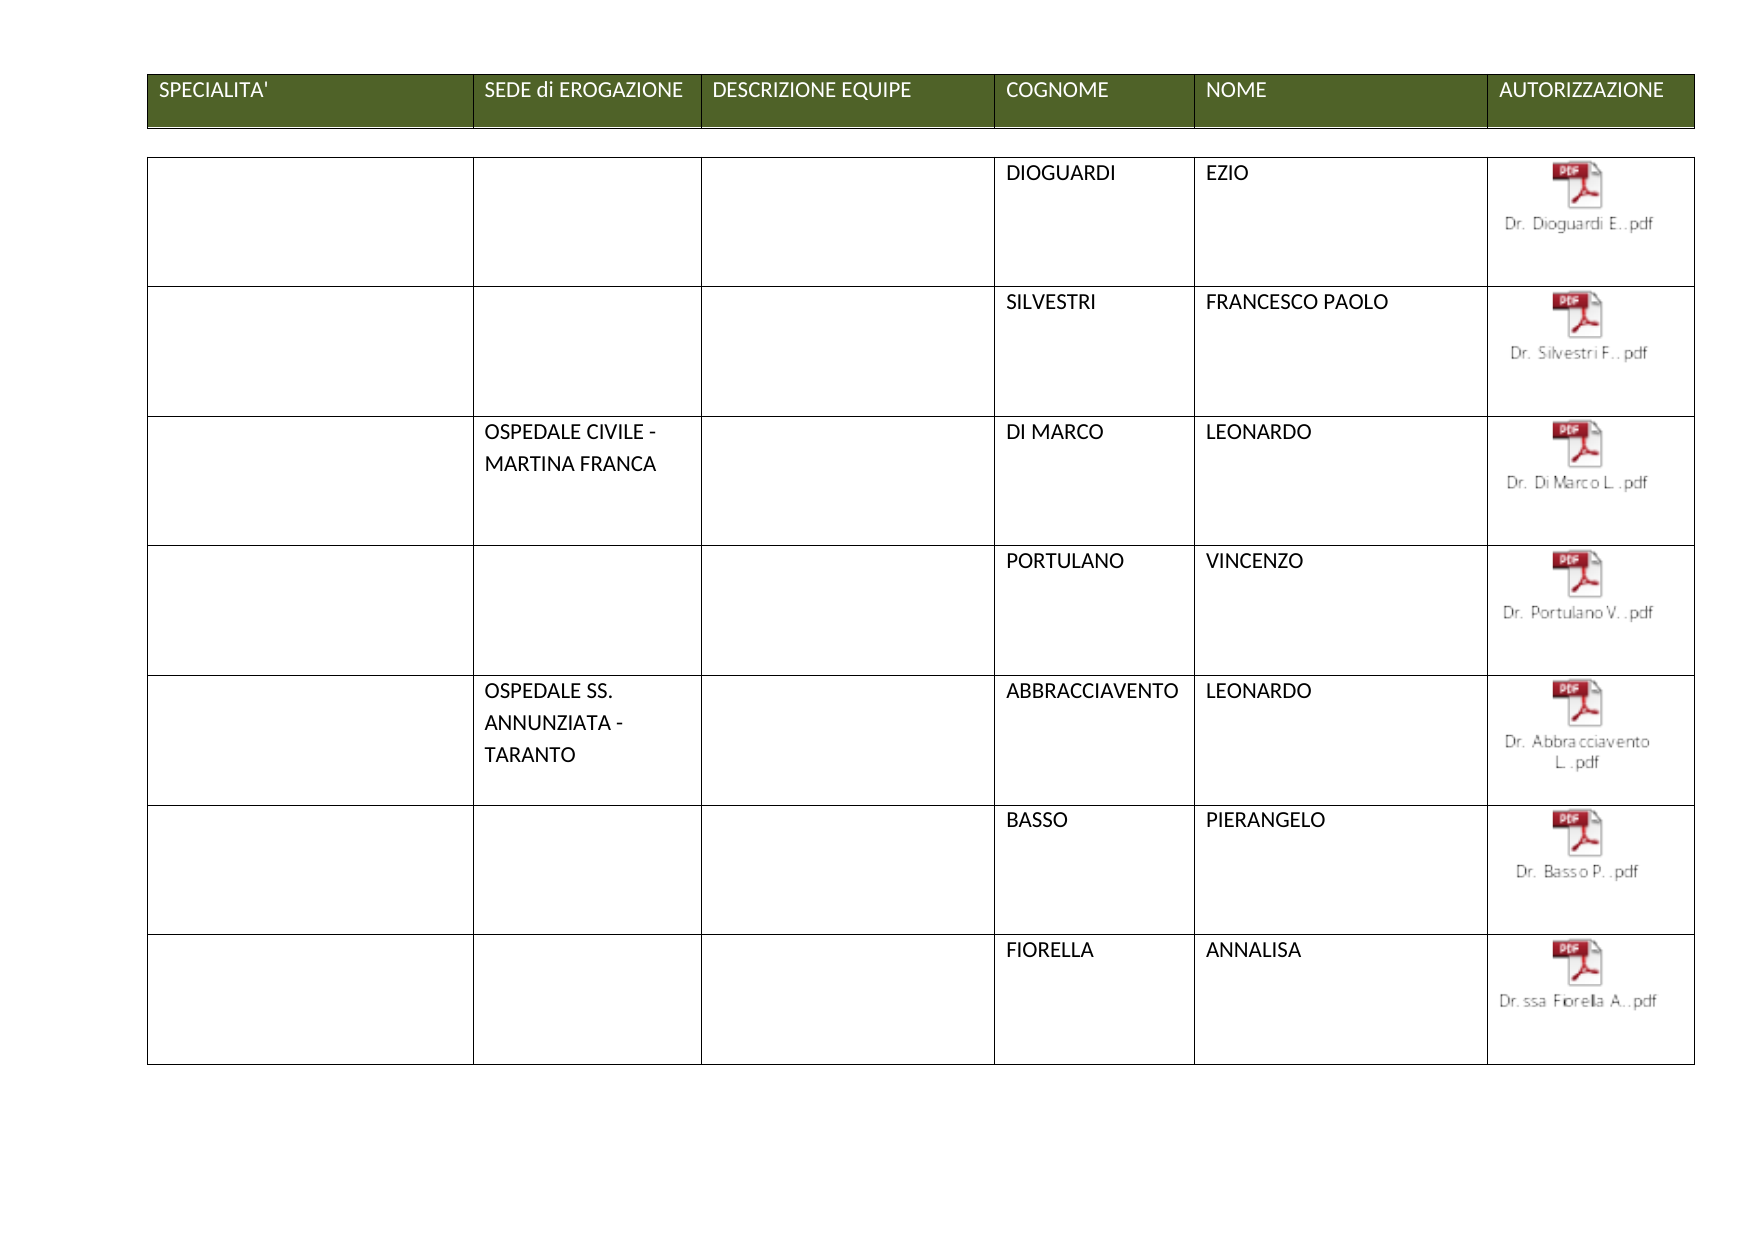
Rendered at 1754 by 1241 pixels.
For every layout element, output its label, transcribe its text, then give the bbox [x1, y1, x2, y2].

table_cell FIORELLA [995, 935, 1194, 1064]
table_cell LEONARDO [1195, 417, 1487, 545]
table_cell FRANCESCO PAOLO [1195, 287, 1487, 416]
table_cell [1488, 546, 1694, 675]
table_cell [1488, 935, 1694, 1064]
table_cell [148, 676, 473, 804]
table_cell DI MARCO [995, 417, 1194, 545]
table_cell [1488, 676, 1694, 804]
table_cell DIOGUARDI [995, 158, 1194, 286]
table_cell [702, 546, 994, 675]
table_cell [702, 287, 994, 416]
table_cell [702, 935, 994, 1064]
table_cell [148, 158, 473, 286]
table_cell [148, 287, 473, 416]
table_cell [474, 935, 701, 1064]
table_cell PORTULANO [995, 546, 1194, 675]
table_cell [474, 287, 701, 416]
table_cell LEONARDO [1195, 676, 1487, 804]
table_cell BASSO [995, 806, 1194, 934]
table_cell [474, 546, 701, 675]
table_cell EZIO [1195, 158, 1487, 286]
table_cell [474, 806, 701, 934]
table_cell OSPEDALE CIVILE - MARTINA FRANCA [474, 417, 701, 545]
table_cell OSPEDALE SS. ANNUNZIATA - TARANTO [474, 676, 701, 804]
table_cell [1488, 158, 1694, 286]
table_cell [148, 546, 473, 675]
table_cell [702, 806, 994, 934]
table_cell [148, 806, 473, 934]
table_cell ABBRACCIAVENTO [995, 676, 1194, 804]
table_cell [148, 417, 473, 545]
table_cell [1488, 806, 1694, 934]
table_cell ANNALISA [1195, 935, 1487, 1064]
table_cell [702, 417, 994, 545]
table_cell [148, 935, 473, 1064]
table_cell PIERANGELO [1195, 806, 1487, 934]
table_cell SILVESTRI [995, 287, 1194, 416]
table_cell [1488, 287, 1694, 416]
table_cell VINCENZO [1195, 546, 1487, 675]
table_cell [1488, 417, 1694, 545]
table_cell [702, 676, 994, 804]
table_cell [474, 158, 701, 286]
table_cell [702, 158, 994, 286]
